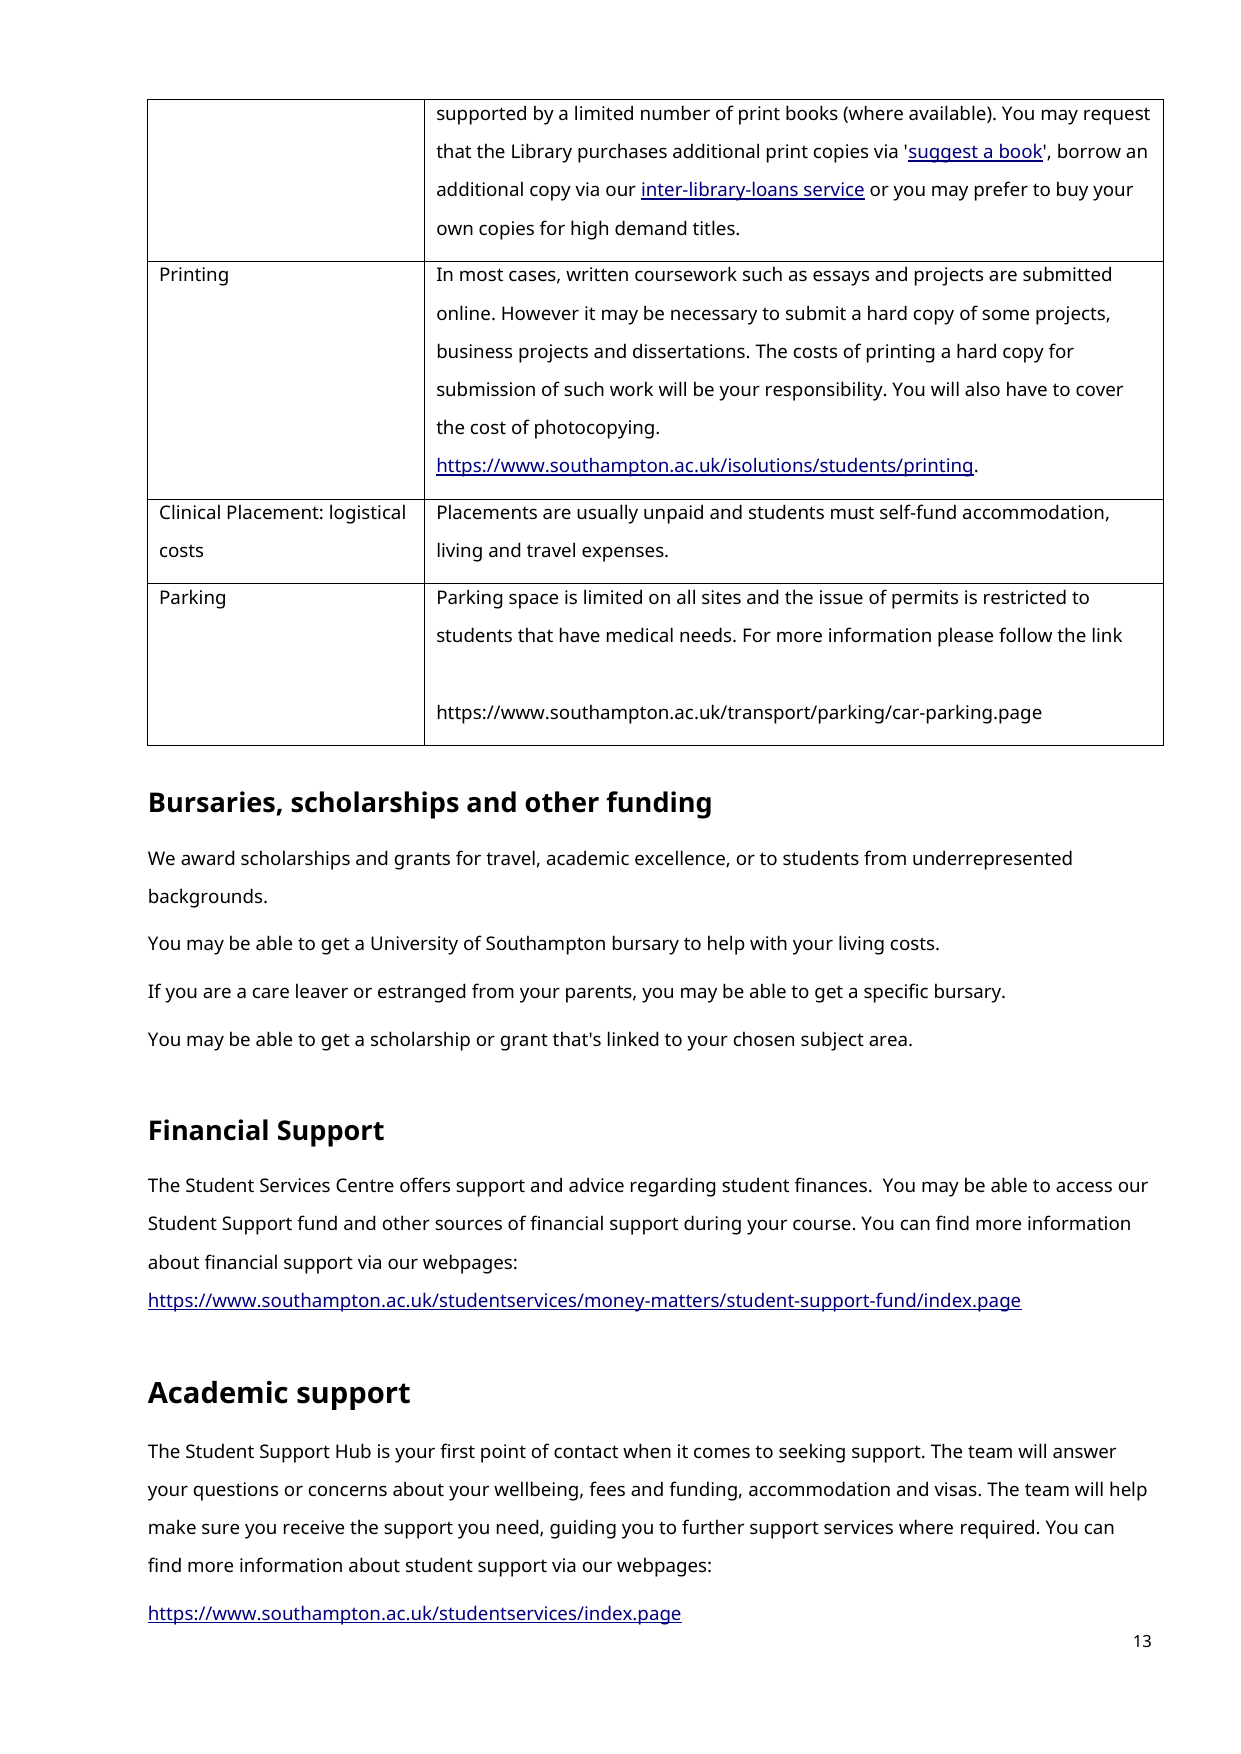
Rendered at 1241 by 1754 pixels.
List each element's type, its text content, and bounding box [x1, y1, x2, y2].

text The Student Support Hub is your first point of contact when it comes to seeking support. The team will answer your questions or concerns about your wellbeing, fees and funding, accommodation and visas. The team will help make sure you receive the support you need, guiding you to further support services where required. You can find more information about student support via our webpages: [148, 1438, 1152, 1578]
text The Student Services Centre offers support and advice regarding student finances. You may be able to access our Student Support fund and other sources of financial support during your course. You can find more information about financial support via our webpages: https://www.southampton.ac.uk/studentservices/money-matters/student-support-fund/index.page [148, 1172, 1152, 1313]
text You may be able to get a University of Southampton bursary to help with your living costs. [148, 931, 1152, 956]
table_cell Placements are usually unpaid and students must self-fund accommodation, living and travel expenses. [425, 500, 1163, 583]
table_cell [148, 100, 424, 261]
subtitle Academic support [148, 1372, 1152, 1412]
subtitle Bursaries, scholarships and other funding [148, 783, 1152, 820]
text We award scholarships and grants for travel, academic excellence, or to students from underrepresented backgrounds. [148, 845, 1152, 908]
text You may be able to get a scholarship or grant that's linked to your chosen subject area. [148, 1026, 1152, 1051]
table_cell Parking [148, 584, 424, 745]
table_cell supported by a limited number of print books (where available). You may request that the Library purchases additional print copies via 'suggest a book', borrow an additional copy via our inter-library-loans service or you may prefer to buy your own copies for high demand titles. [425, 100, 1163, 261]
table_cell Parking space is limited on all sites and the issue of permits is restricted to students that have medical needs. For more information please follow the link https://www.southampton.ac.uk/transport/parking/car-parking.page [425, 584, 1163, 745]
table_cell In most cases, written coursework such as essays and projects are submitted online. However it may be necessary to submit a hard copy of some projects, business projects and dissertations. The costs of printing a hard copy for submission of such work will be your responsibility. You will also have to cover the cost of photocopying. https://www.southampton.ac.uk/isolutions/students/printing. [425, 262, 1163, 498]
table_cell Clinical Placement: logistical costs [148, 500, 424, 583]
text If you are a care leaver or estranged from your parents, you may be able to get a specific bursary. [148, 978, 1152, 1004]
table_cell Printing [148, 262, 424, 498]
text https://www.southampton.ac.uk/studentservices/index.page [148, 1600, 1152, 1626]
subtitle Financial Support [148, 1111, 1152, 1148]
